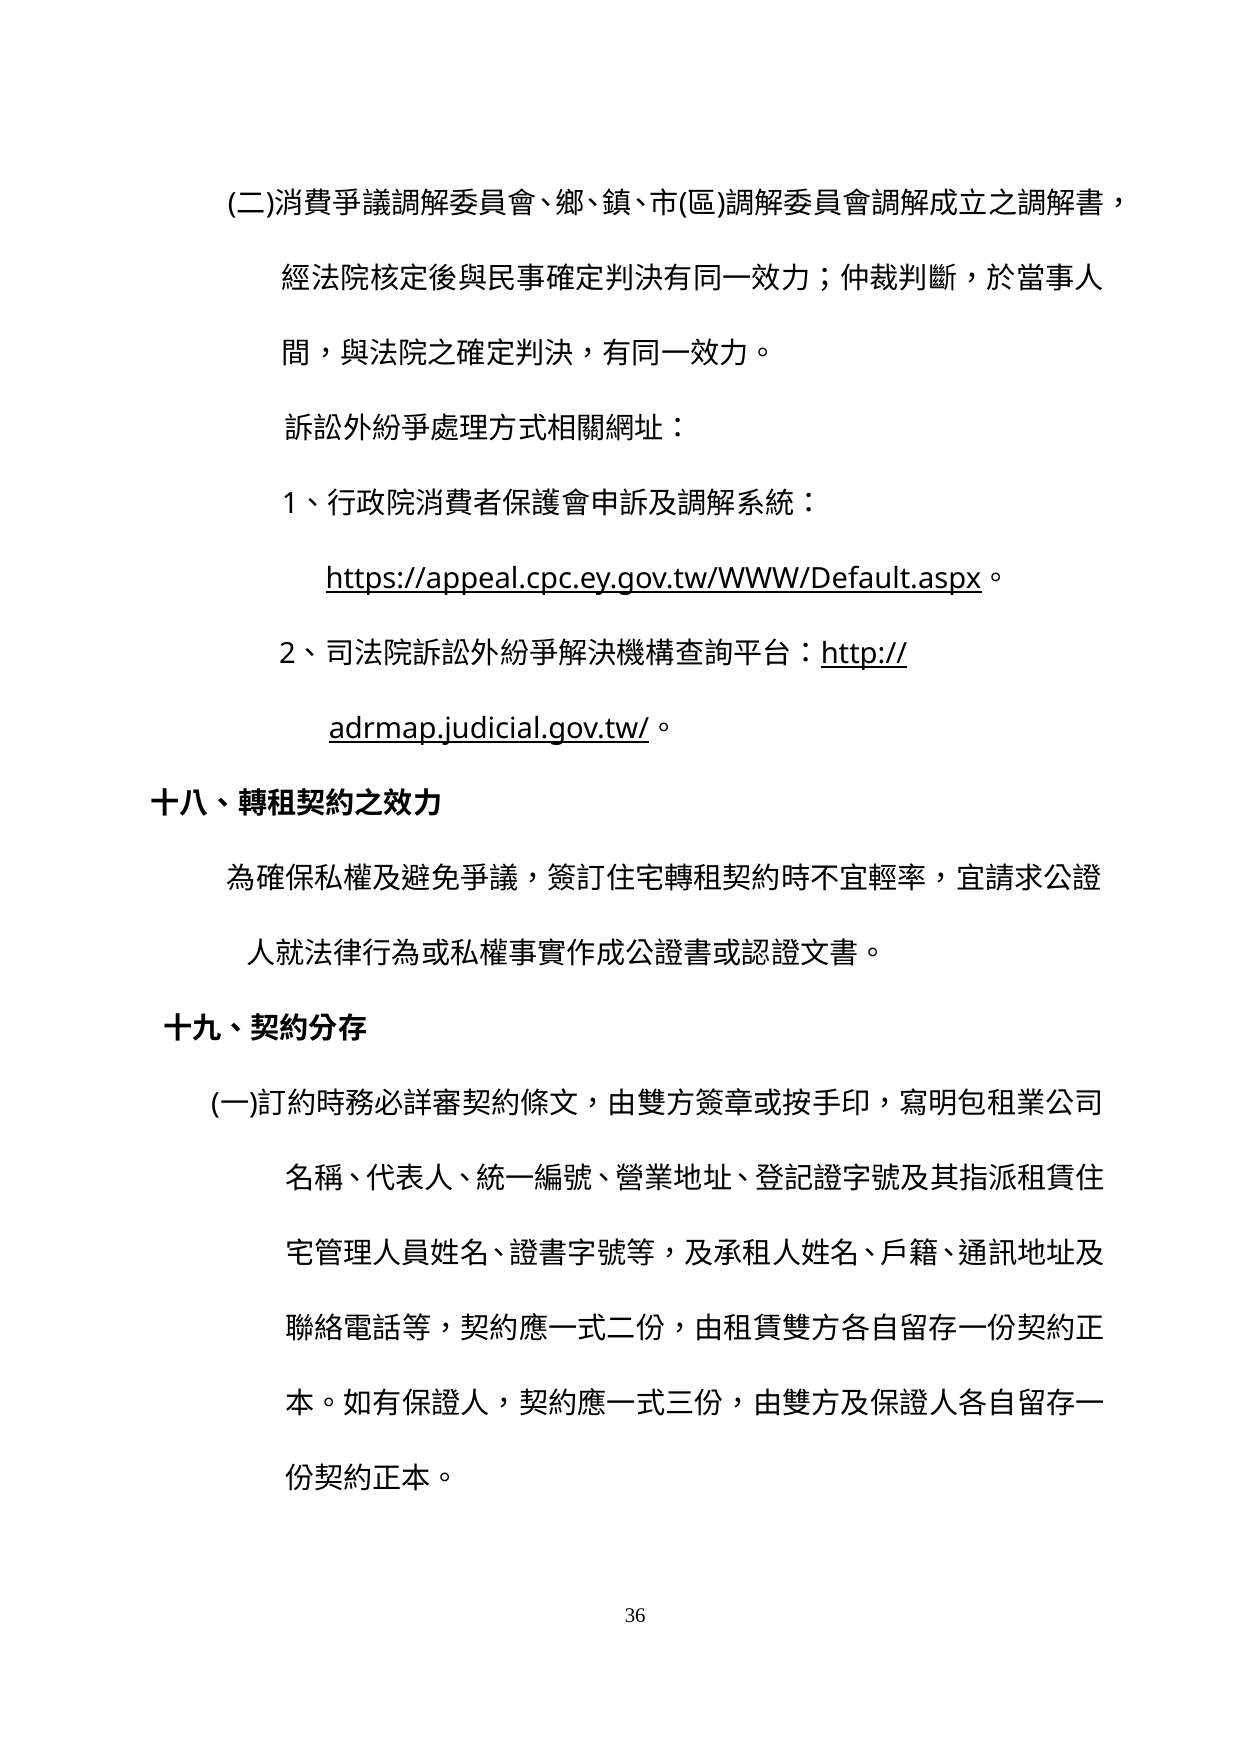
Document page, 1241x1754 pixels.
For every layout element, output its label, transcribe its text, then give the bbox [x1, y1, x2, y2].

text 為確保私權及避免爭議，簽訂住宅轉租契約時不宜輕率，宜請求公證人就法律行為或私權事實作成公證書或認證文書。 [211, 838, 1104, 988]
text (二)消費爭議調解委員會、鄉、鎮、市(區)調解委員會調解成立之調解書，經法院核定後與民事確定判決有同一效力；仲裁判斷，於當事人間，與法院之確定判決，有同一效力。 [228, 163, 1104, 388]
text 十九、契約分存 [160, 988, 1104, 1063]
text (一)訂約時務必詳審契約條文，由雙方簽章或按手印，寫明包租業公司名稱、代表人、統一編號、營業地址、登記證字號及其指派租賃住宅管理人員姓名、證書字號等，及承租人姓名、戶籍、通訊地址及聯絡電話等，契約應一式二份，由租賃雙方各自留存一份契約正本。如有保證人，契約應一式三份，由雙方及保證人各自留存一份契約正本。 [196, 1063, 1104, 1513]
text 2、司法院訴訟外紛爭解決機構查詢平台：http://adrmap.judicial.gov.tw/。 [279, 613, 1104, 763]
text 十八、轉租契約之效力 [147, 763, 1104, 838]
text 1、行政院消費者保護會申訴及調解系統： https://appeal.cpc.ey.gov.tw/WWW/Default.aspx。 [282, 463, 1104, 613]
text 訴訟外紛爭處理方式相關網址： [282, 388, 1104, 463]
